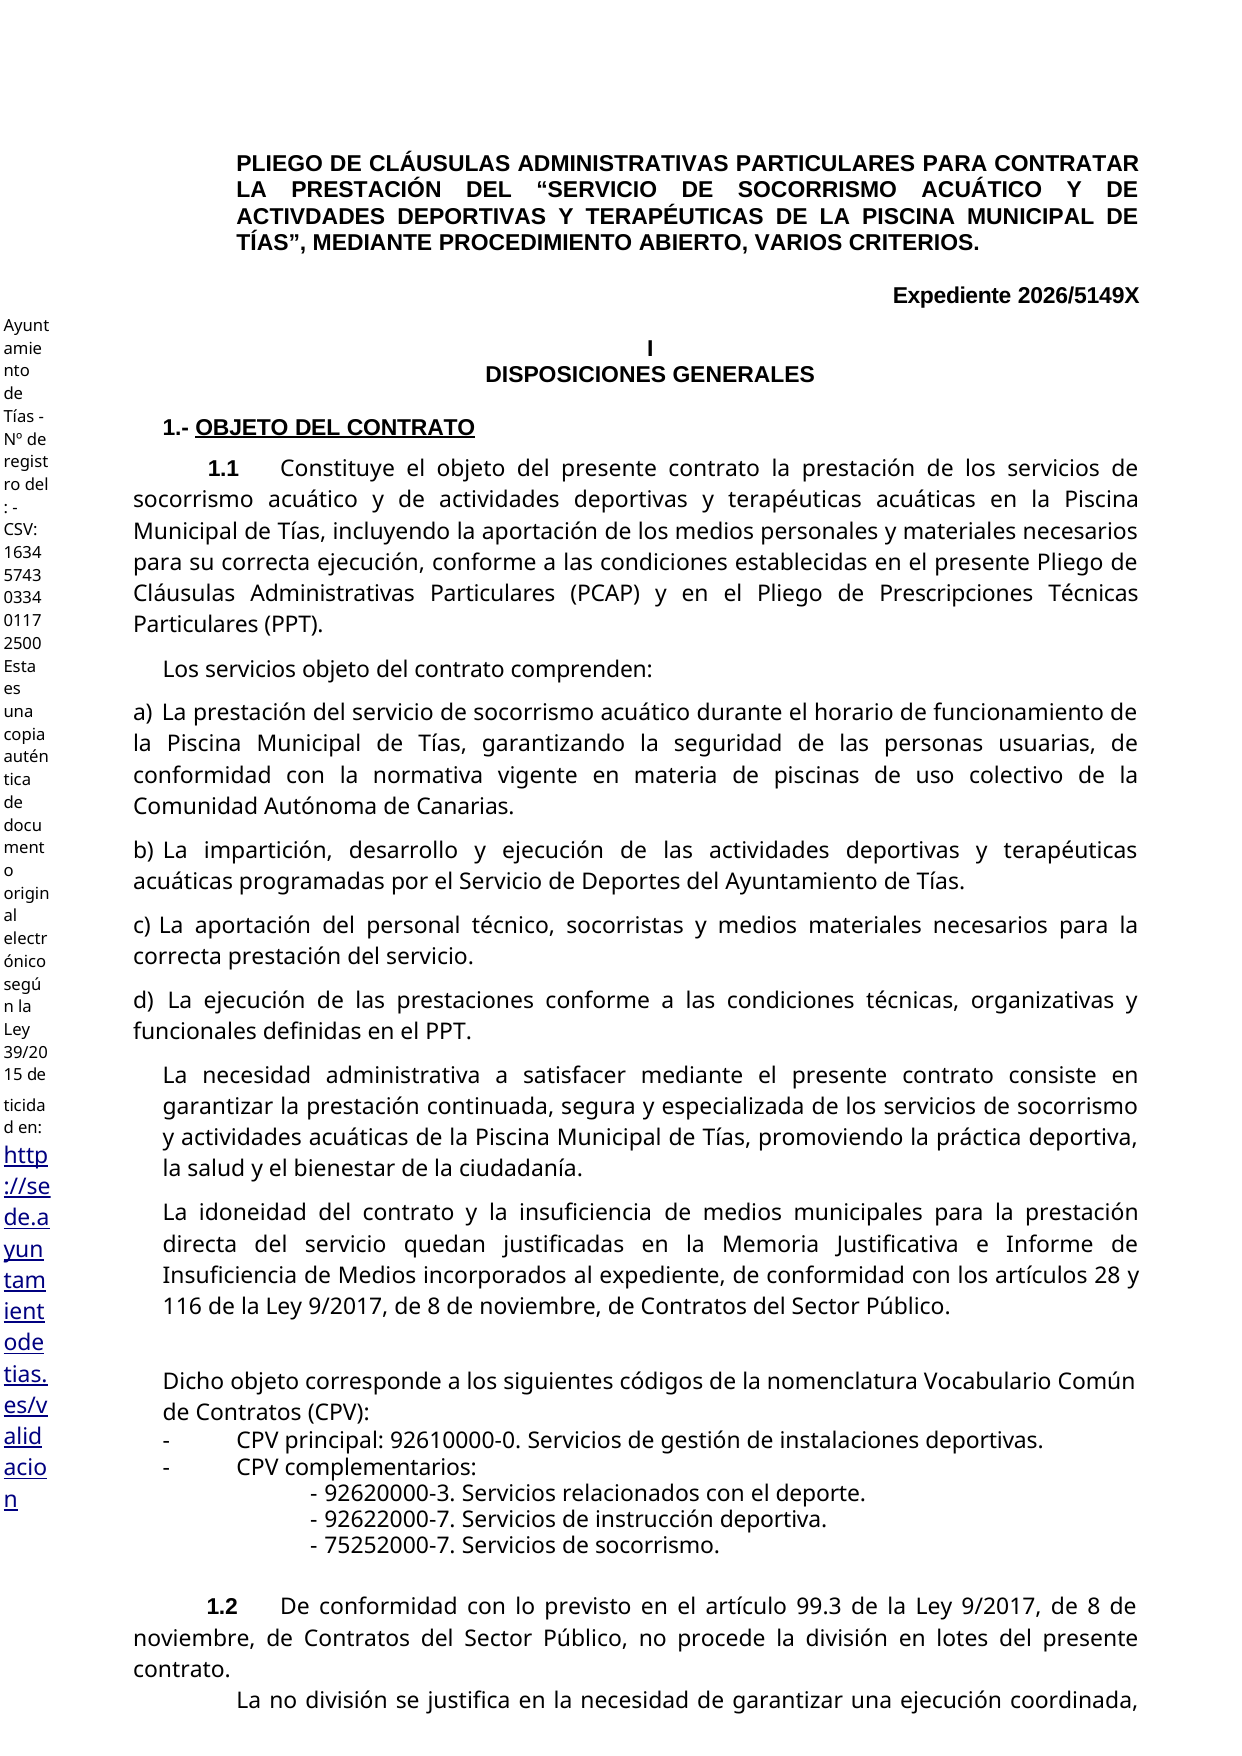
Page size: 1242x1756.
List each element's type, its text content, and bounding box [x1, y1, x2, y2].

text Dicho objeto corresponde a los siguientes códigos de la nomenclatura Vocabulario Común de Contratos (CPV): [162, 1365, 1153, 1427]
text La idoneidad del contrato y la insuficiencia de medios municipales para la prestación directa del servicio quedan justificadas en la Memoria Justificativa e Informe de Insuficiencia de Medios incorporados al expediente, de conformidad con los artículos 28 y 116 de la Ley 9/2017, de 8 de noviembre, de Contratos del Sector Público. [162, 1196, 1139, 1321]
text La necesidad administrativa a satisfacer mediante el presente contrato consiste en garantizar la prestación continuada, segura y especializada de los servicios de socorrismo y actividades acuáticas de la Piscina Municipal de Tías, promoviendo la práctica deportiva, la salud y el bienestar de la ciudadanía. [162, 1059, 1139, 1184]
list Constituye el objeto del presente contrato la prestación de los servicios de socorrismo acuático y de actividades deportivas y terapéuticas acuáticas en la Piscina Municipal de Tías, incluyendo la aportación de los medios personales y materiales necesarios para su correcta ejecución, conforme a las condiciones establecidas en el presente Pliego de Cláusulas Administrativas Particulares (PCAP) y en el Pliego de Prescripciones Técnicas Particulares (PPT). [133, 452, 1139, 640]
list CPV complementarios: [162, 1454, 1168, 1480]
subtitle [1, 312, 51, 1525]
list 75252000-7. Servicios de socorrismo. [310, 1533, 1168, 1559]
list La ejecución de las prestaciones conforme a las condiciones técnicas, organizativas y funcionales definidas en el PPT. [133, 983, 1139, 1046]
list De conformidad con lo previsto en el artículo 99.3 de la Ley 9/2017, de 8 de noviembre, de Contratos del Sector Público, no procede la división en lotes del presente contrato. [133, 1590, 1139, 1684]
list 92620000-3. Servicios relacionados con el deporte. [310, 1480, 1168, 1506]
text Ayuntamiento de Tías - Nº de registro del : - CSV: 16345743033401172500 Esta es una copia auténtica de documento original electrónico según la Ley 39/2015 de [3, 314, 51, 1086]
subtitle I DISPOSICIONES GENERALES [485, 334, 821, 387]
list La impartición, desarrollo y ejecución de las actividades deportivas y terapéuticas acuáticas programadas por el Servicio de Deportes del Ayuntamiento de Tías. [133, 834, 1139, 896]
subtitle PLIEGO DE CLÁUSULAS ADMINISTRATIVAS PARTICULARES PARA CONTRATAR LA PRESTACIÓN DEL “SERVICIO DE SOCORRISMO ACUÁTICO Y DE ACTIVDADES DEPORTIVAS Y TERAPÉUTICAS DE LA PISCINA MUNICIPAL DE TÍAS”, MEDIANTE PROCEDIMIENTO ABIERTO, VARIOS CRITERIOS. [236, 150, 1139, 255]
list CPV principal: 92610000-0. Servicios de gestión de instalaciones deportivas. [162, 1427, 1168, 1454]
list 92622000-7. Servicios de instrucción deportiva. [310, 1507, 1168, 1533]
text 1.- OBJETO DEL CONTRATO [162, 413, 1168, 440]
text Procedimiento Administrativo Común Electrónico. Puede comprobar su autenticidad en: http://sede.ayuntamientodetias.es/validacion [3, 1093, 51, 1196]
text Procedimiento Administrativo Común Electrónico. Puede comprobar su autenticidad en: http://sede.ayuntamientodetias.es/validacion [3, 1197, 51, 1525]
text Expediente 2026/5149X [133, 282, 1139, 308]
text La no división se justifica en la necesidad de garantizar una ejecución coordinada, [162, 1684, 1139, 1715]
list La prestación del servicio de socorrismo acuático durante el horario de funcionamiento de la Piscina Municipal de Tías, garantizando la seguridad de las personas usuarias, de conformidad con la normativa vigente en materia de piscinas de uso colectivo de la Comunidad Autónoma de Canarias. [133, 696, 1139, 821]
text Los servicios objeto del contrato comprenden: [162, 652, 1168, 684]
list La aportación del personal técnico, socorristas y medios materiales necesarios para la correcta prestación del servicio. [133, 908, 1139, 971]
